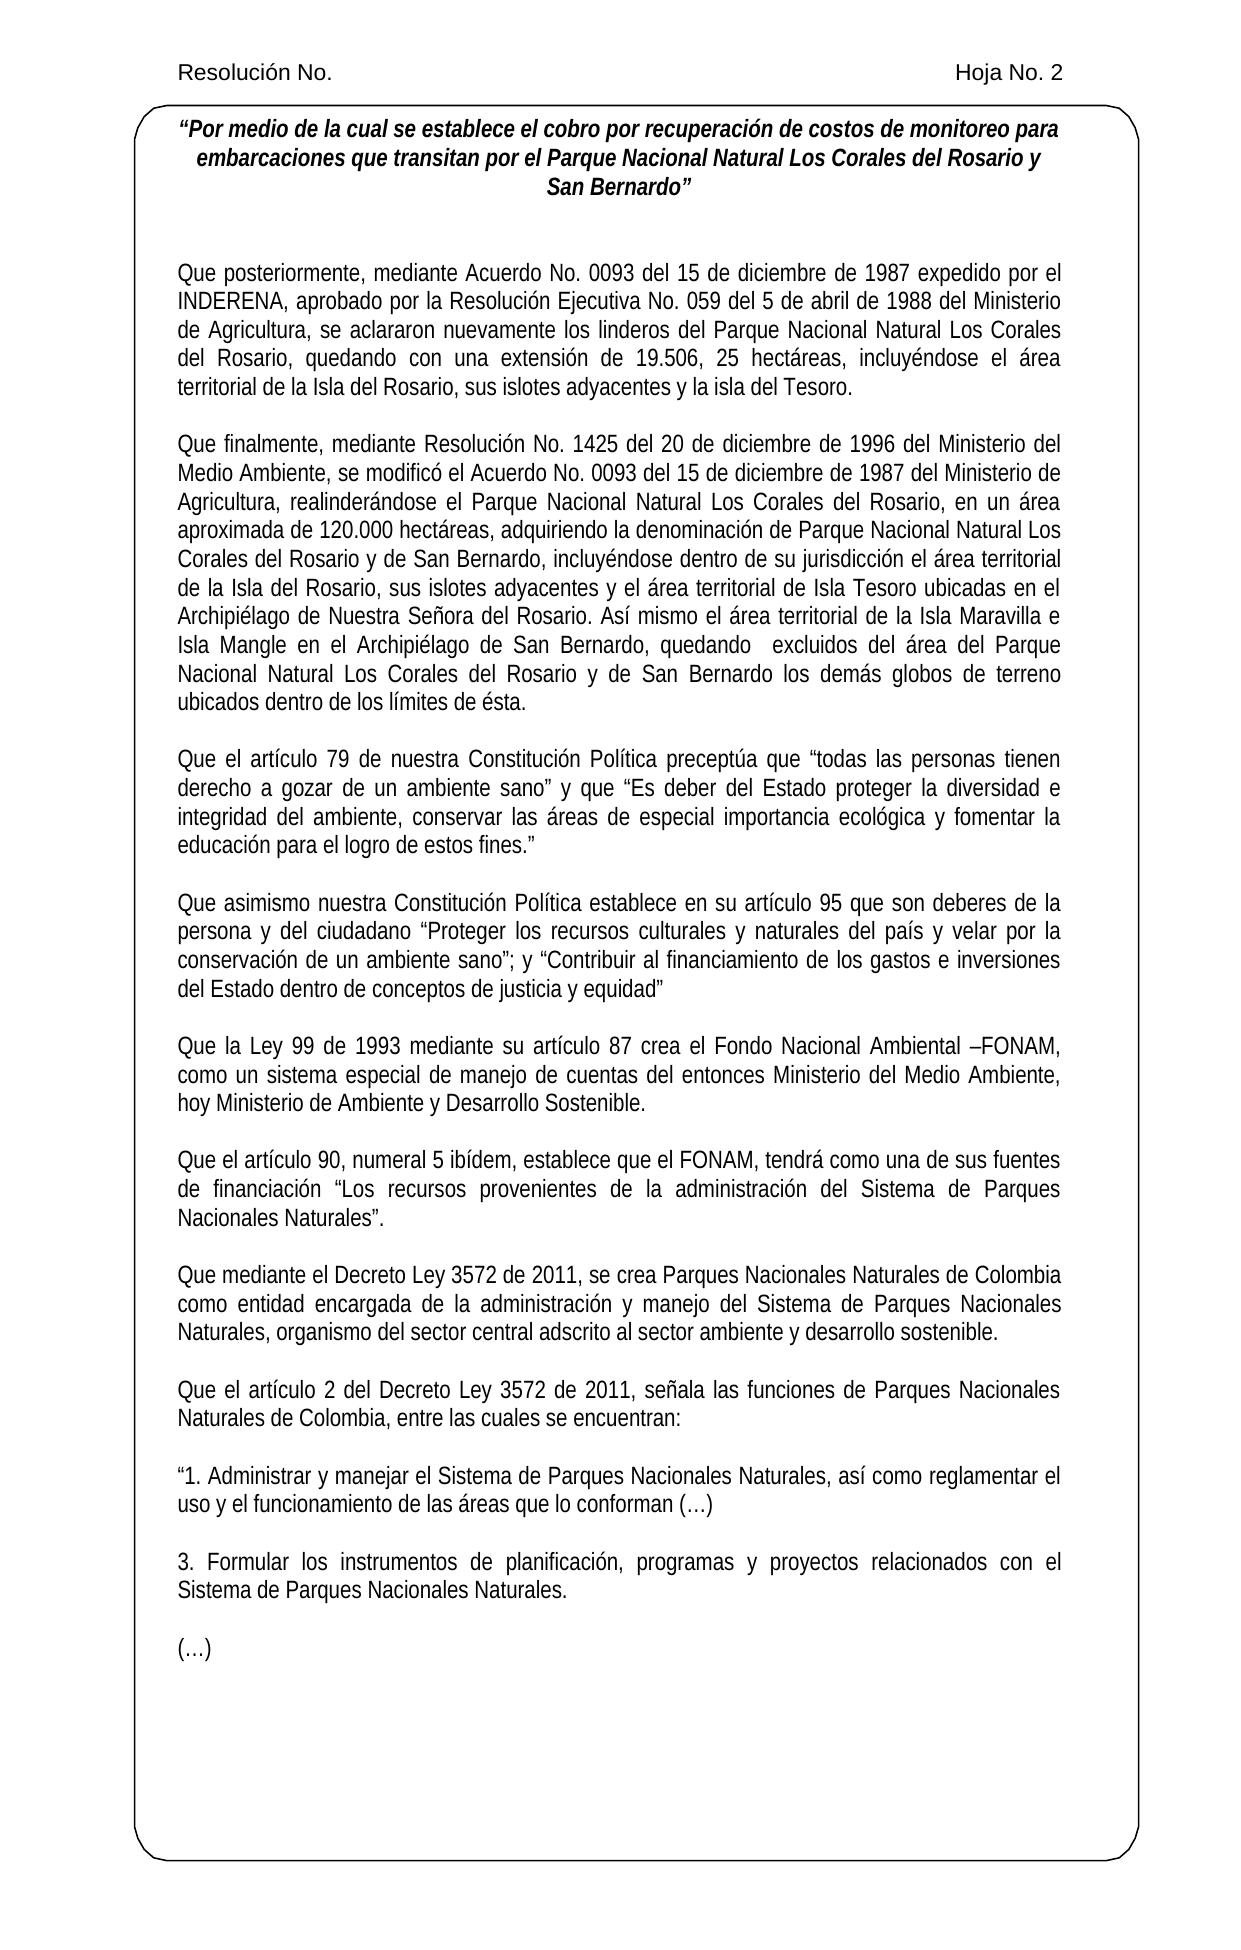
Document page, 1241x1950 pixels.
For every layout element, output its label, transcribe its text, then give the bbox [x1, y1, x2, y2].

text Que la Ley 99 de 1993 mediante su artículo 87 crea el Fondo Nacional Ambiental –FONAM, como un sistema especial de manejo de cuentas del entonces Ministerio del Medio Ambiente, hoy Ministerio de Ambiente y Desarrollo Sostenible. [177, 1031, 1063, 1117]
text Que el artículo 79 de nuestra Constitución Política preceptúa que “todas las personas tienen derecho a gozar de un ambiente sano” y que “Es deber del Estado proteger la diversidad e integridad del ambiente, conservar las áreas de especial importancia ecológica y fomentar la educación para el logro de estos fines.” [177, 744, 1063, 859]
text Que asimismo nuestra Constitución Política establece en su artículo 95 que son deberes de la persona y del ciudadano “Proteger los recursos culturales y naturales del país y velar por la conservación de un ambiente sano”; y “Contribuir al financiamiento de los gastos e inversiones del Estado dentro de conceptos de justicia y equidad” [177, 888, 1063, 1002]
text Que mediante el Decreto Ley 3572 de 2011, se crea Parques Nacionales Naturales de Colombia como entidad encargada de la administración y manejo del Sistema de Parques Nacionales Naturales, organismo del sector central adscrito al sector ambiente y desarrollo sostenible. [177, 1260, 1063, 1346]
text Que posteriormente, mediante Acuerdo No. 0093 del 15 de diciembre de 1987 expedido por el INDERENA, aprobado por la Resolución Ejecutiva No. 059 del 5 de abril de 1988 del Ministerio de Agricultura, se aclararon nuevamente los linderos del Parque Nacional Natural Los Corales del Rosario, quedando con una extensión de 19.506, 25 hectáreas, incluyéndose el área territorial de la Isla del Rosario, sus islotes adyacentes y la isla del Tesoro. [177, 257, 1063, 401]
text Que el artículo 2 del Decreto Ley 3572 de 2011, señala las funciones de Parques Nacionales Naturales de Colombia, entre las cuales se encuentran: [177, 1375, 1063, 1432]
text Que finalmente, mediante Resolución No. 1425 del 20 de diciembre de 1996 del Ministerio del Medio Ambiente, se modificó el Acuerdo No. 0093 del 15 de diciembre de 1987 del Ministerio de Agricultura, realinderándose el Parque Nacional Natural Los Corales del Rosario, en un área aproximada de 120.000 hectáreas, adquiriendo la denominación de Parque Nacional Natural Los Corales del Rosario y de San Bernardo, incluyéndose dentro de su jurisdicción el área territorial de la Isla del Rosario, sus islotes adyacentes y el área territorial de Isla Tesoro ubicadas en el Archipiélago de Nuestra Señora del Rosario. Así mismo el área territorial de la Isla Maravilla e Isla Mangle en el Archipiélago de San Bernardo, quedando excluidos del área del Parque Nacional Natural Los Corales del Rosario y de San Bernardo los demás globos de terreno ubicados dentro de los límites de ésta. [177, 429, 1063, 716]
text 3. Formular los instrumentos de planificación, programas y proyectos relacionados con el Sistema de Parques Nacionales Naturales. [177, 1547, 1063, 1604]
text (…) [177, 1632, 1063, 1661]
text “1. Administrar y manejar el Sistema de Parques Nacionales Naturales, así como reglamentar el uso y el funcionamiento de las áreas que lo conforman (…) [177, 1461, 1063, 1518]
text Que el artículo 90, numeral 5 ibídem, establece que el FONAM, tendrá como una de sus fuentes de financiación “Los recursos provenientes de la administración del Sistema de Parques Nacionales Naturales”. [177, 1146, 1063, 1231]
